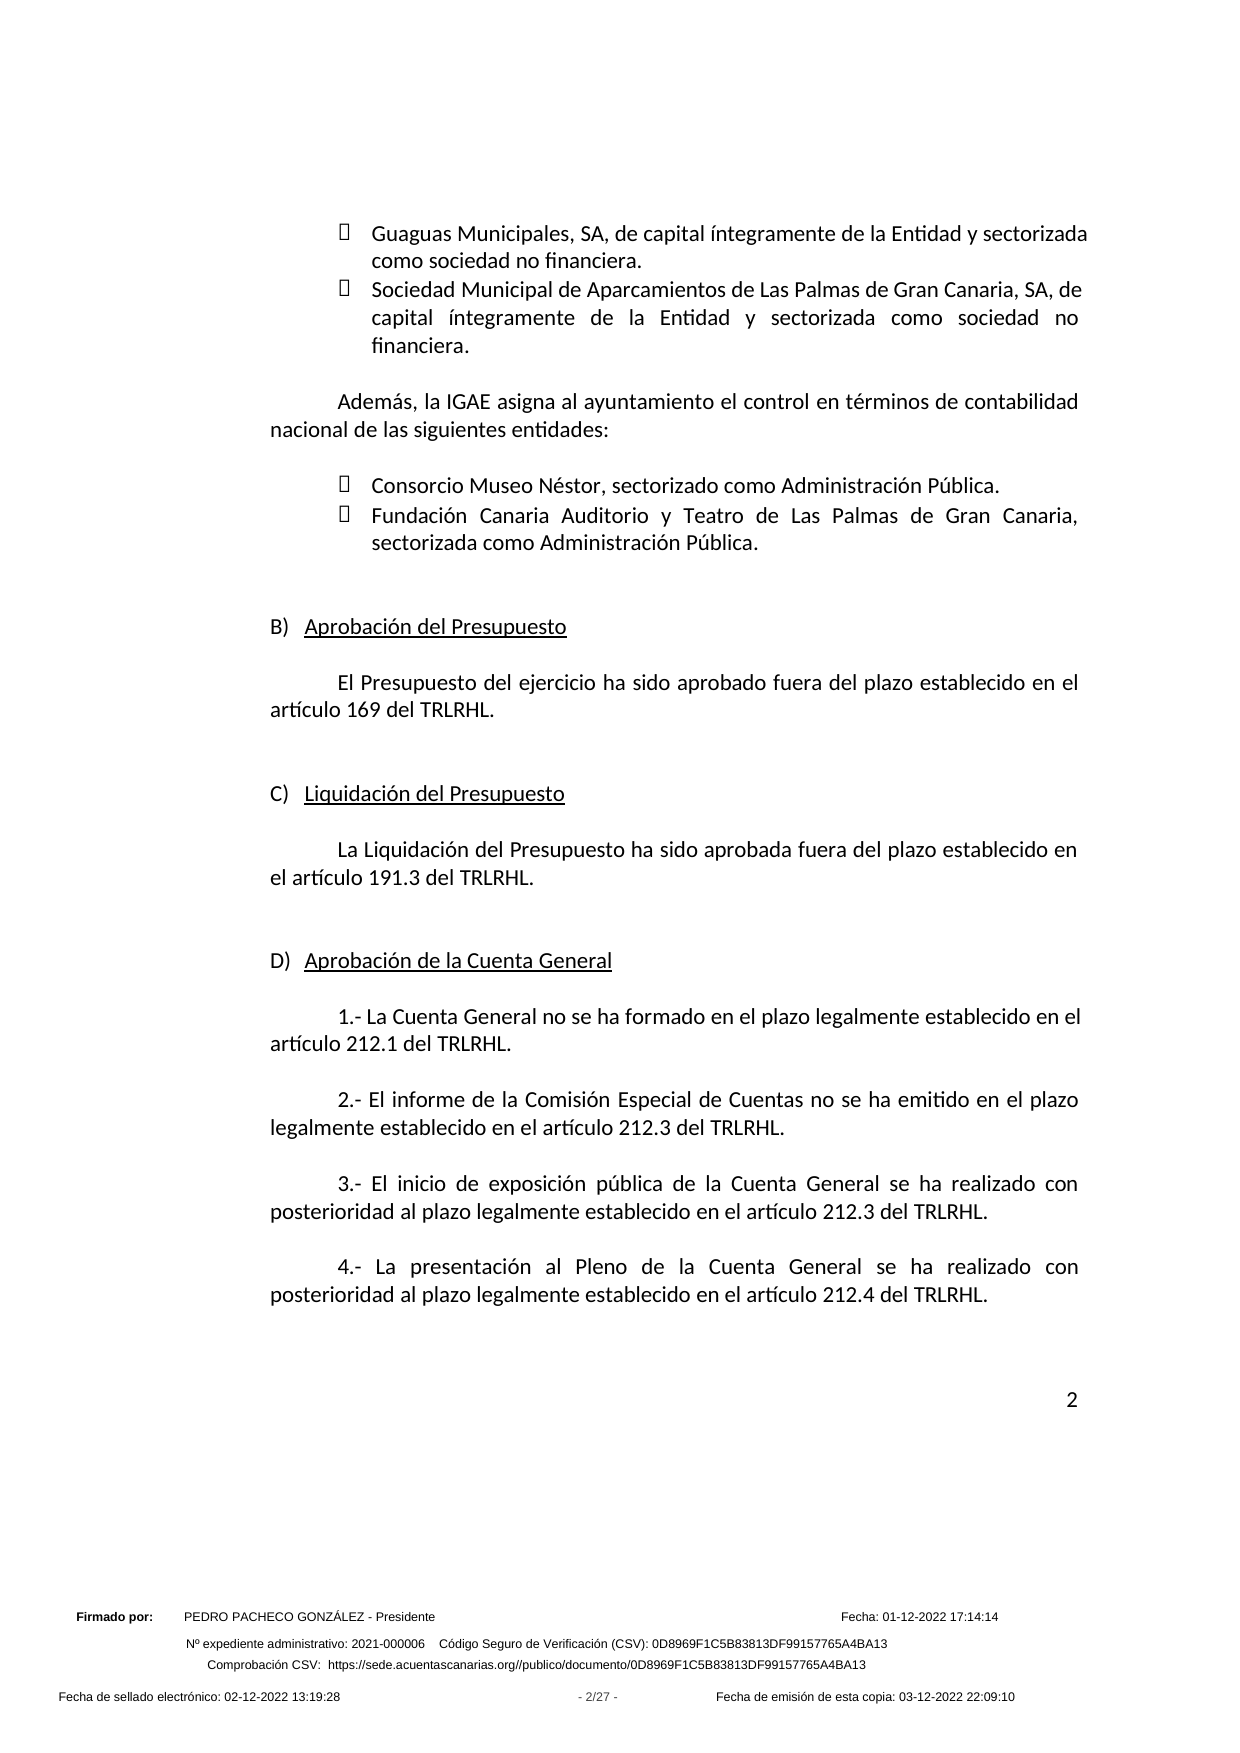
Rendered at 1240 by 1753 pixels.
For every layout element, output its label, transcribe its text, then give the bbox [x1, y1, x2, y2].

text B) Aprobación del Presupuesto [270, 612, 591, 640]
text Además, la IGAE asigna al ayuntamiento el control en términos de contabilidad [337, 387, 1102, 415]
text Nº expediente administrativo: 2021-000006 Código Seguro de Verificación (CSV): 0D8969F1C5B83813DF99157765A4BA13 [186, 1638, 913, 1652]
text legalmente establecido en el artículo 212.3 del TRLRHL. [270, 1113, 807, 1141]
text posterioridad al plazo legalmente establecido en el artículo 212.4 del TRLRHL. [270, 1280, 1013, 1308]
text Fecha: 01-12-2022 17:14:14 [841, 1610, 1022, 1624]
text 4.- La presentación al Pleno de la Cuenta General se ha realizado con [337, 1252, 1102, 1280]
text sectorizada como Administración Pública. [371, 529, 1103, 556]
text nacional de las siguientes entidades: [270, 415, 1102, 443]
text Fecha de emisión de esta copia: 03-12-2022 22:09:10 [716, 1690, 1040, 1704]
text artículo 169 del TRLRHL. [270, 696, 1102, 723]
text  [337, 218, 373, 246]
text 3.- El inicio de exposición pública de la Cuenta General se ha realizado con [337, 1169, 1102, 1197]
text capital íntegramente de la Entidad y sectorizada como sociedad no [371, 304, 1103, 331]
text Comprobación CSV: https://sede.acuentascanarias.org//publico/documento/0D8969F1C5B83813DF99157765A4BA13 [207, 1658, 913, 1672]
text D) Aprobación de la Cuenta General [270, 946, 635, 974]
text 1.- La Cuenta General no se ha formado en el plazo legalmente establecido en el [337, 1002, 1102, 1030]
text Guaguas Municipales, SA, de capital íntegramente de la Entidad y sectorizada [371, 219, 1103, 247]
text  [337, 471, 373, 498]
text Fundación Canaria Auditorio y Teatro de Las Palmas de Gran Canaria, [371, 501, 1103, 529]
text posterioridad al plazo legalmente establecido en el artículo 212.3 del TRLRHL. [270, 1197, 1013, 1225]
text el artículo 191.3 del TRLRHL. [270, 863, 1102, 891]
text financiera. [371, 331, 1103, 359]
text La Liquidación del Presupuesto ha sido aprobada fuera del plazo establecido en [337, 835, 1102, 863]
text Fecha de sellado electrónico: 02-12-2022 13:19:28 [58, 1690, 365, 1704]
text  [337, 274, 371, 302]
text como sociedad no financiera. [371, 247, 1103, 274]
text Firmado por: [76, 1610, 172, 1624]
text 2.- El informe de la Comisión Especial de Cuentas no se ha emitido en el plazo [337, 1085, 1103, 1113]
text Consorcio Museo Néstor, sectorizado como Administración Pública. [371, 472, 1103, 499]
text  [337, 500, 371, 528]
text Sociedad Municipal de Aparcamientos de Las Palmas de Gran Canaria, SA, de [371, 276, 1103, 303]
text artículo 212.1 del TRLRHL. [270, 1030, 536, 1057]
text El Presupuesto del ejercicio ha sido aprobado fuera del plazo establecido en el [337, 668, 1102, 696]
text 2 [1066, 1386, 1103, 1413]
text C) Liquidación del Presupuesto [270, 779, 589, 807]
text PEDRO PACHECO GONZÁLEZ - Presidente [184, 1610, 460, 1624]
text - 2/27 - [578, 1691, 636, 1705]
